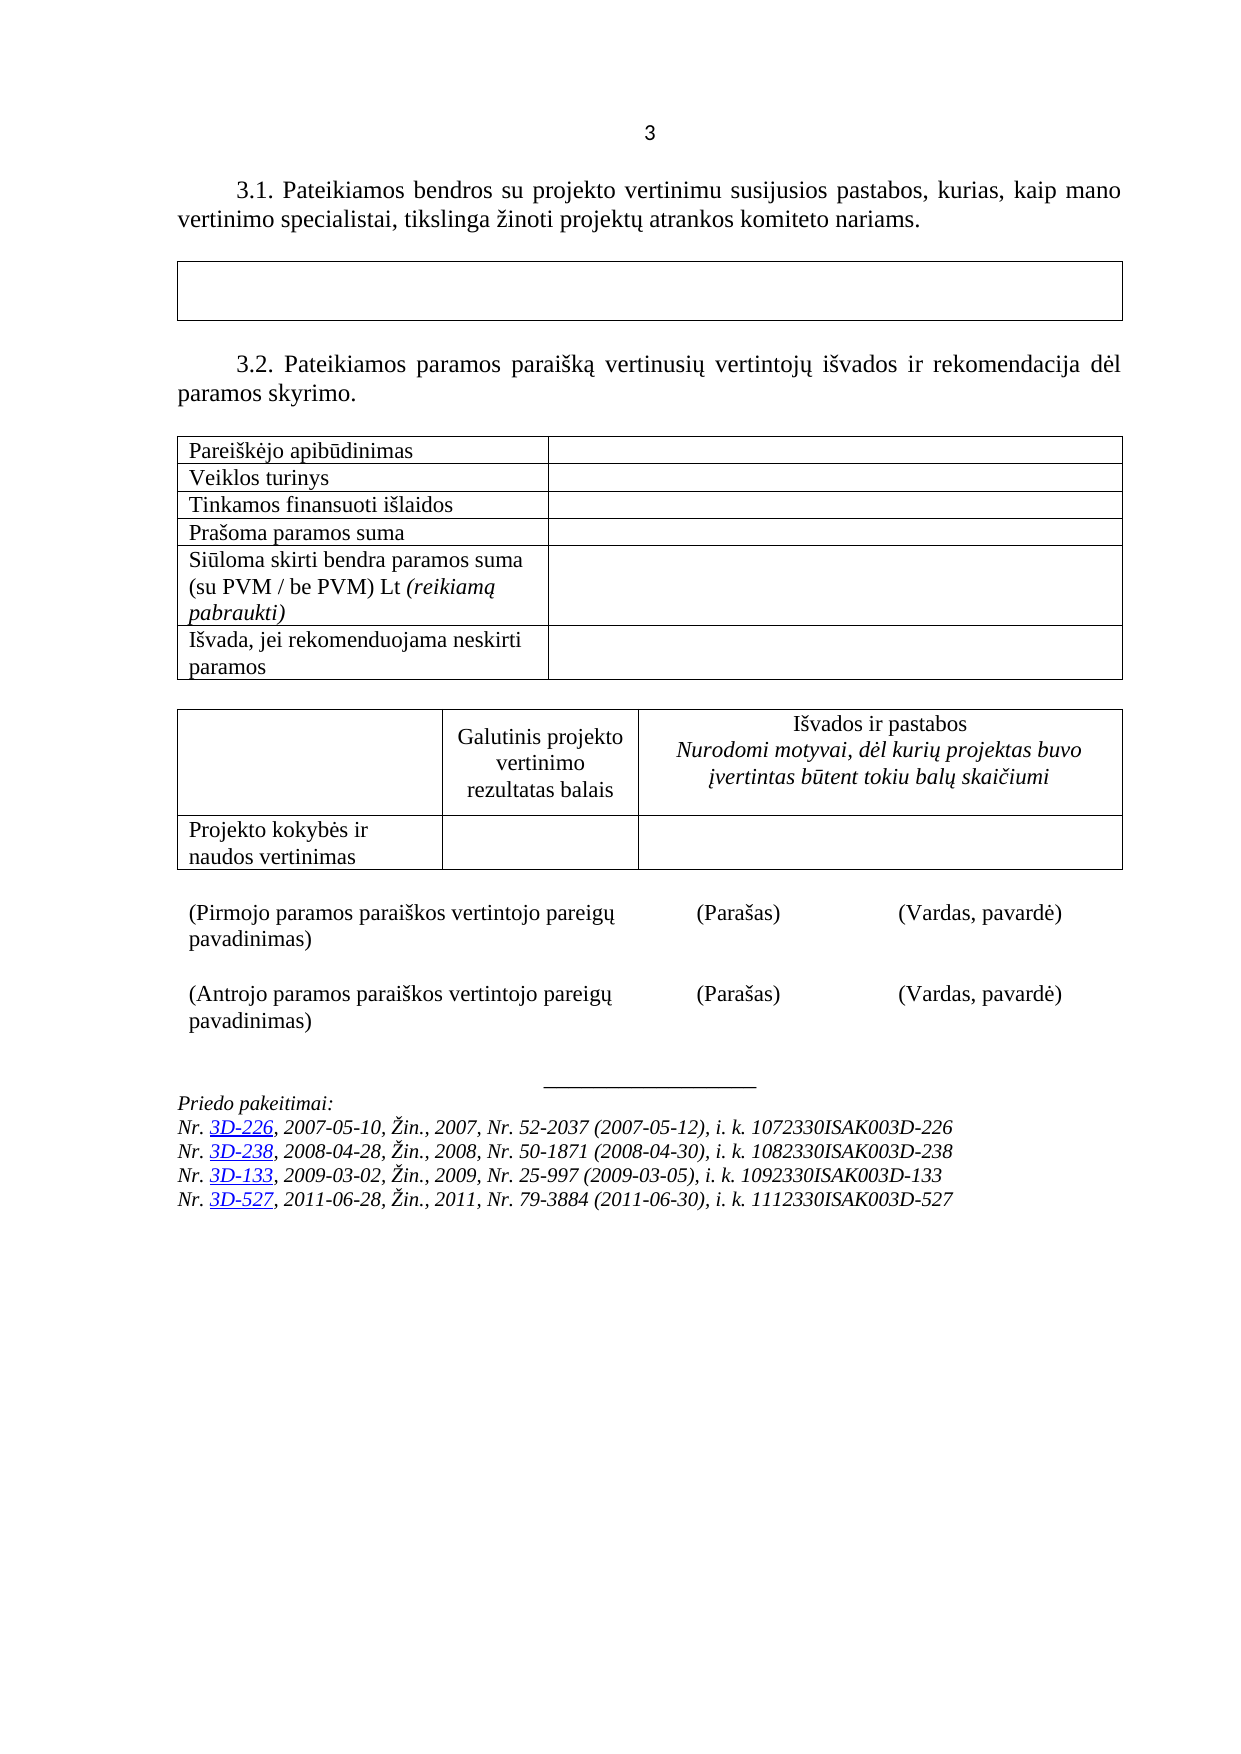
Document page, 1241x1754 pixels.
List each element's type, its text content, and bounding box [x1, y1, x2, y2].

table_cell [549, 492, 1122, 518]
table_header (Vardas, pavardė) [839, 899, 1122, 952]
table_header (Parašas) [639, 899, 838, 952]
text Priedo pakeitimai: [177, 1091, 1122, 1115]
table_cell [549, 519, 1122, 545]
table_cell Projekto kokybės ir naudos vertinimas [178, 816, 442, 869]
text Nr. 3D-226, 2007-05-10, Žin., 2007, Nr. 52-2037 (2007-05-12), i. k. 1072330ISAK003D-226 [177, 1115, 1122, 1139]
text 3.1. Pateikiamos bendros su projekto vertinimu susijusios pastabos, kurias, kaip mano vertinimo specialistai, tikslinga žinoti projektų atrankos komiteto nariams. [177, 175, 1122, 232]
table_cell [443, 816, 638, 869]
table_header (Antrojo paramos paraiškos vertintojo pareigų pavadinimas) [177, 980, 638, 1033]
text Nr. 3D-527, 2011-06-28, Žin., 2011, Nr. 79-3884 (2011-06-30), i. k. 1112330ISAK003D-527 [177, 1187, 1122, 1211]
table_header Pareiškėjo apibūdinimas [178, 437, 548, 463]
text 3.2. Pateikiamos paramos paraišką vertinusių vertintojų išvados ir rekomendacija dėl paramos skyrimo. [177, 349, 1122, 407]
table_cell [549, 626, 1122, 679]
table_header (Pirmojo paramos paraiškos vertintojo pareigų pavadinimas) [177, 899, 638, 952]
table_header Galutinis projekto vertinimo rezultatas balais [443, 710, 638, 815]
text _________________ [177, 1062, 1122, 1091]
table_cell Veiklos turinys [178, 464, 548, 491]
table_header (Vardas, pavardė) [839, 980, 1122, 1033]
table_cell Tinkamos finansuoti išlaidos [178, 492, 548, 518]
table_header [178, 710, 442, 815]
table_header (Parašas) [639, 980, 838, 1033]
text Nr. 3D-238, 2008-04-28, Žin., 2008, Nr. 50-1871 (2008-04-30), i. k. 1082330ISAK003D-238 [177, 1139, 1122, 1163]
table_cell Prašoma paramos suma [178, 519, 548, 545]
table_cell [639, 816, 1122, 869]
table_cell [549, 546, 1122, 625]
table_header Išvados ir pastabos Nurodomi motyvai, dėl kurių projektas buvo įvertintas būtent tokiu balų skaičiumi [639, 710, 1122, 815]
table_cell Išvada, jei rekomenduojama neskirti paramos [178, 626, 548, 679]
table_cell Siūloma skirti bendra paramos suma (su PVM / be PVM) Lt (reikiamą pabraukti) [178, 546, 548, 625]
text Nr. 3D-133, 2009-03-02, Žin., 2009, Nr. 25-997 (2009-03-05), i. k. 1092330ISAK003D-133 [177, 1163, 1122, 1187]
table_header [178, 262, 1122, 320]
table_header [549, 437, 1122, 463]
table_cell [549, 464, 1122, 491]
